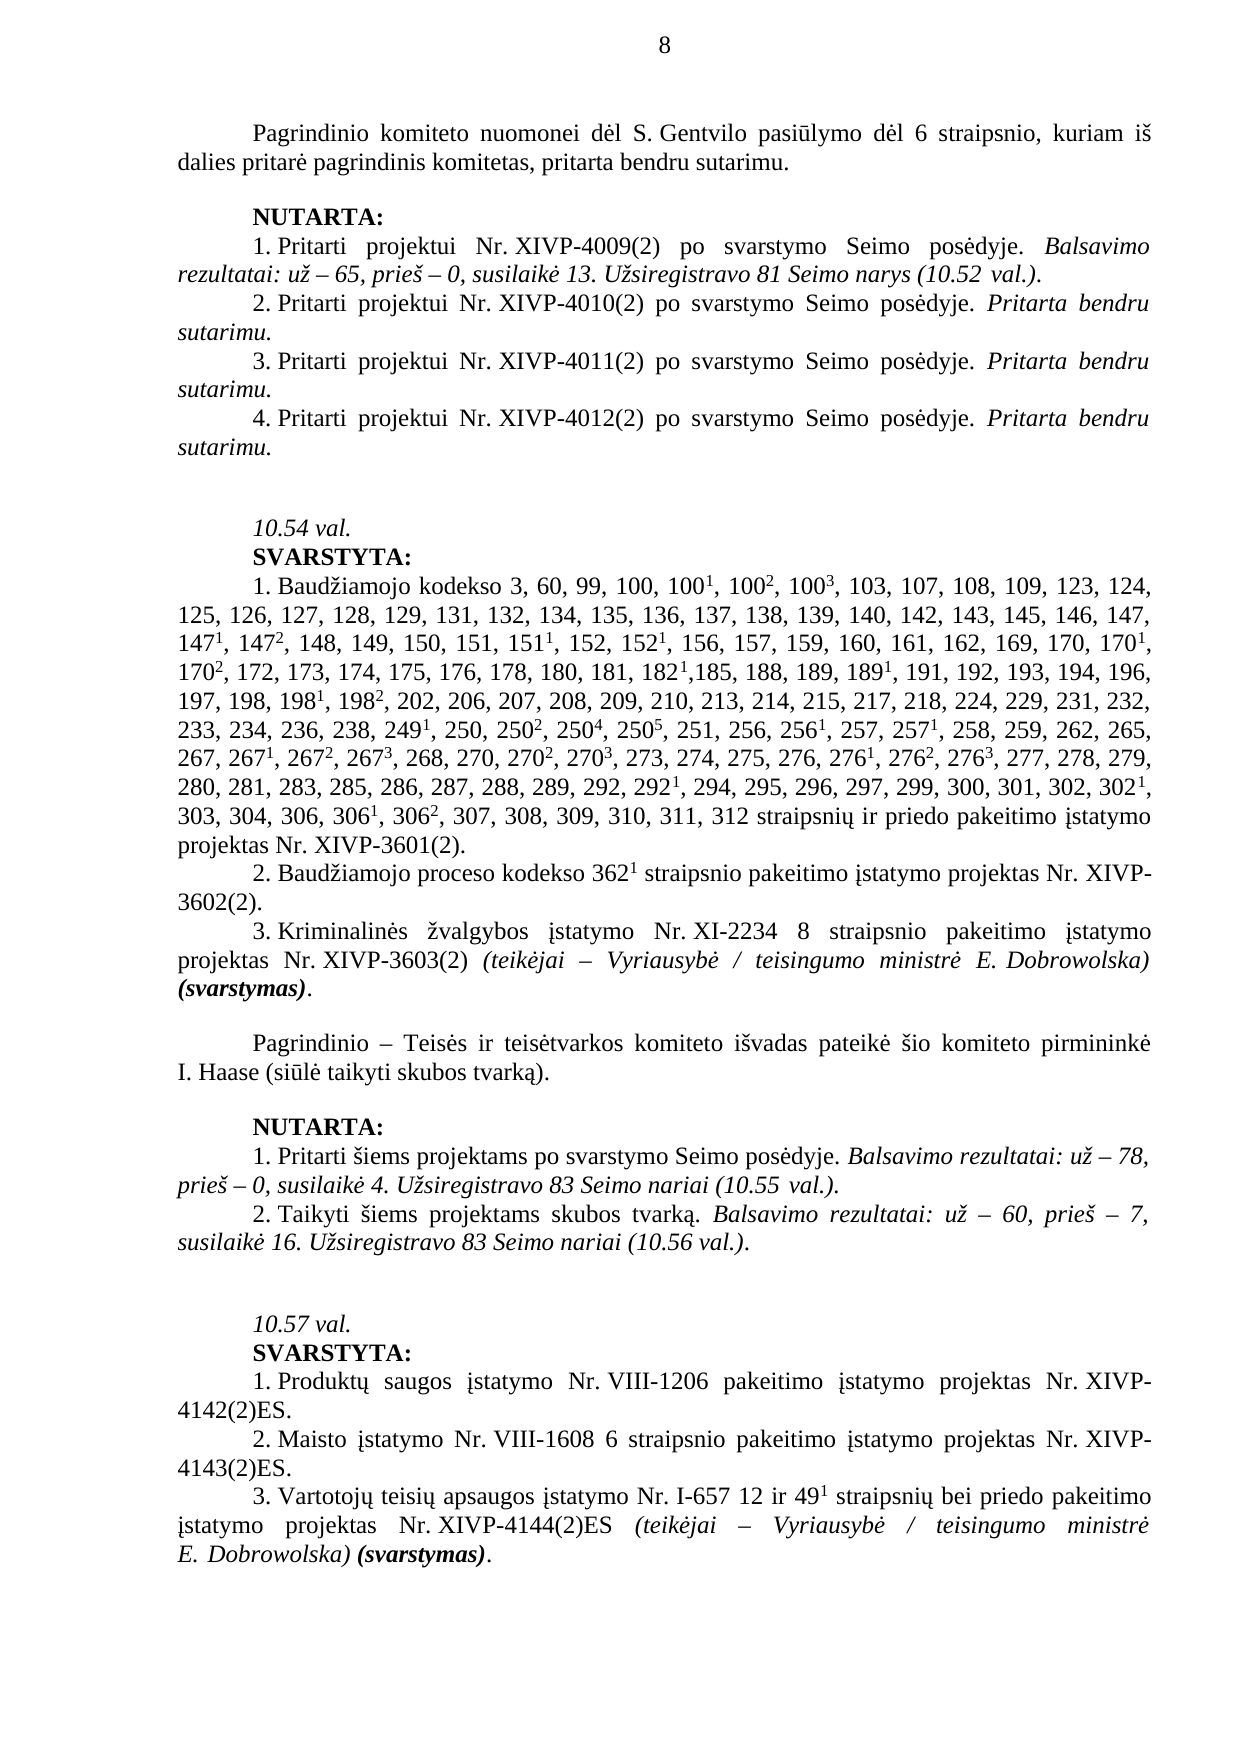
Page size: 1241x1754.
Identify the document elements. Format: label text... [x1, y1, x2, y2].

text 3. Vartotojų teisių apsaugos įstatymo Nr. I-657 12 ir 491 straipsnių bei priedo pakeitimo įstatymo projektas Nr. XIVP-4144(2)ES (teikėjai – Vyriausybė / teisingumo ministrė E. Dobrowolska) (svarstymas). [177, 1481, 1152, 1568]
text SVARSTYTA: [177, 1338, 1152, 1366]
text NUTARTA: [177, 202, 1152, 231]
text 2. Baudžiamojo proceso kodekso 3621 straipsnio pakeitimo įstatymo projektas Nr. XIVP-3602(2). [177, 858, 1152, 916]
text NUTARTA: [177, 1112, 1152, 1141]
text 3. Kriminalinės žvalgybos įstatymo Nr. XI-2234 8 straipsnio pakeitimo įstatymo projektas Nr. XIVP-3603(2) (teikėjai – Vyriausybė / teisingumo ministrė E. Dobrowolska) (svarstymas). [177, 916, 1152, 1002]
text 1. Produktų saugos įstatymo Nr. VIII-1206 pakeitimo įstatymo projektas Nr. XIVP-4142(2)ES. [177, 1366, 1152, 1424]
text 1. Pritarti projektui Nr. XIVP-4009(2) po svarstymo Seimo posėdyje. Balsavimo rezultatai: už – 65, prieš – 0, susilaikė 13. Užsiregistravo 81 Seimo narys (10.52 val.). [177, 231, 1152, 288]
text Pagrindinio komiteto nuomonei dėl S. Gentvilo pasiūlymo dėl 6 straipsnio, kuriam iš dalies pritarė pagrindinis komitetas, pritarta bendru sutarimu. [177, 118, 1152, 176]
text 10.57 val. [177, 1309, 1152, 1338]
text 2. Pritarti projektui Nr. XIVP-4010(2) po svarstymo Seimo posėdyje. Pritarta bendru sutarimu. [177, 288, 1152, 346]
text 10.54 val. [177, 513, 1152, 542]
text 2. Taikyti šiems projektams skubos tvarką. Balsavimo rezultatai: už – 60, prieš – 7, susilaikė 16. Užsiregistravo 83 Seimo nariai (10.56 val.). [177, 1199, 1152, 1256]
text SVARSTYTA: [177, 542, 1152, 571]
text 3. Pritarti projektui Nr. XIVP-4011(2) po svarstymo Seimo posėdyje. Pritarta bendru sutarimu. [177, 346, 1152, 403]
text 1. Baudžiamojo kodekso 3, 60, 99, 100, 1001, 1002, 1003, 103, 107, 108, 109, 123, 124, 125, 126, 127, 128, 129, 131, 132, 134, 135, 136, 137, 138, 139, 140, 142, 143, 145, 146, 147, 1471, 1472, 148, 149, 150, 151, 1511, 152, 1521, 156, 157, 159, 160, 161, 162, 169, 170, 1701, 1702, 172, 173, 174, 175, 176, 178, 180, 181, 1821,185, 188, 189, 1891, 191, 192, 193, 194, 196, 197, 198, 1981, 1982, 202, 206, 207, 208, 209, 210, 213, 214, 215, 217, 218, 224, 229, 231, 232, 233, 234, 236, 238, 2491, 250, 2502, 2504, 2505, 251, 256, 2561, 257, 2571, 258, 259, 262, 265, 267, 2671, 2672, 2673, 268, 270, 2702, 2703, 273, 274, 275, 276, 2761, 2762, 2763, 277, 278, 279, 280, 281, 283, 285, 286, 287, 288, 289, 292, 2921, 294, 295, 296, 297, 299, 300, 301, 302, 3021, 303, 304, 306, 3061, 3062, 307, 308, 309, 310, 311, 312 straipsnių ir priedo pakeitimo įstatymo projektas Nr. XIVP-3601(2). [177, 571, 1152, 858]
text 1. Pritarti šiems projektams po svarstymo Seimo posėdyje. Balsavimo rezultatai: už – 78, prieš – 0, susilaikė 4. Užsiregistravo 83 Seimo nariai (10.55 val.). [177, 1141, 1152, 1199]
text 4. Pritarti projektui Nr. XIVP-4012(2) po svarstymo Seimo posėdyje. Pritarta bendru sutarimu. [177, 403, 1152, 461]
text 2. Maisto įstatymo Nr. VIII-1608 6 straipsnio pakeitimo įstatymo projektas Nr. XIVP-4143(2)ES. [177, 1424, 1152, 1481]
text Pagrindinio – Teisės ir teisėtvarkos komiteto išvadas pateikė šio komiteto pirmininkė I. Haase (siūlė taikyti skubos tvarką). [177, 1028, 1152, 1086]
